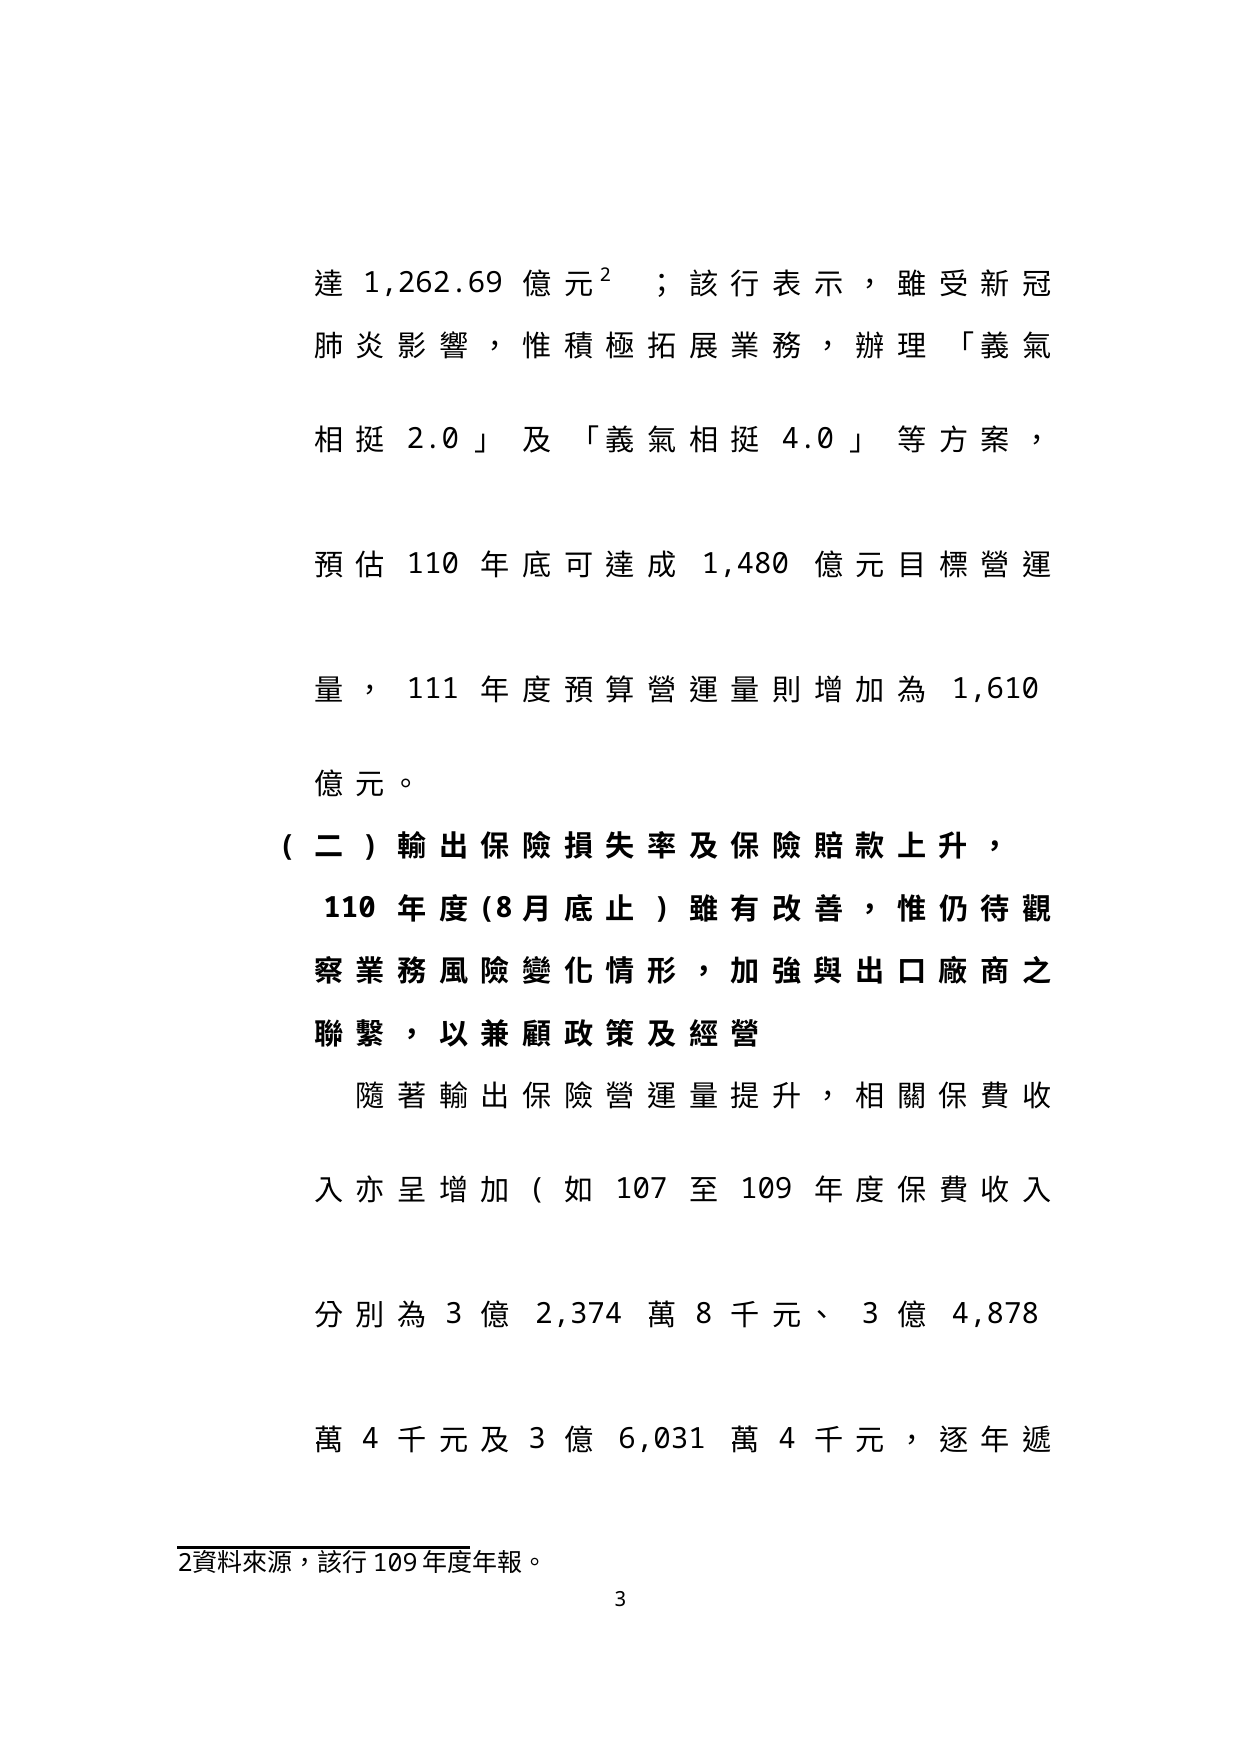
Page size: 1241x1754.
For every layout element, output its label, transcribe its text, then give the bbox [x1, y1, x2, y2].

text (二)輸出保險損失率及保險賠款上升，110年度(8月底止)雖有改善，惟仍待觀察業務風險變化情形，加強與出口廠商之聯繫，以兼顧政策及經營 [242, 802, 1058, 1052]
text 隨著輸出保險營運量提升，相關保費收入亦呈增加(如107至109年度保費收入分別為3億2,374萬8千元、3億4,878萬4千元及3億6,031萬4千元，逐年遞增)，損益影響程度增加，風險管控益顯重要。據該行資料，107至109年度保險賠款分別為5,590萬1千元、6,946萬元及7,293萬7千元，整體業務損失率分別為14.85%、18.33%及18.29%，逐年上升，迄110年度(8月底止)保險賠款甫下降為1,632萬6千元，損失率降低為2.98%(詳表1)，雖有改善，惟後續仍待觀察。 [271, 1052, 1058, 1490]
text 該行107至109年度決算輸出保險營運量分別為1,313億7,945萬3千元、1,467億7,022萬2千元及1,604億7,496萬9千元，逐年成長，主要項目為全球通帳款保險，109年度承保總金額達1,262.69億元；該行表示，雖受新冠肺炎影響，惟積極拓展業務，辦理「義氣相挺2.0」及「義氣相挺4.0」等方案，預估110年底可達成1,480億元目標營運量，111年度預算營運量則增加為1,610億元。 [271, 177, 1058, 802]
text 資料來源，該行109年度年報。 [177, 1548, 1063, 1577]
